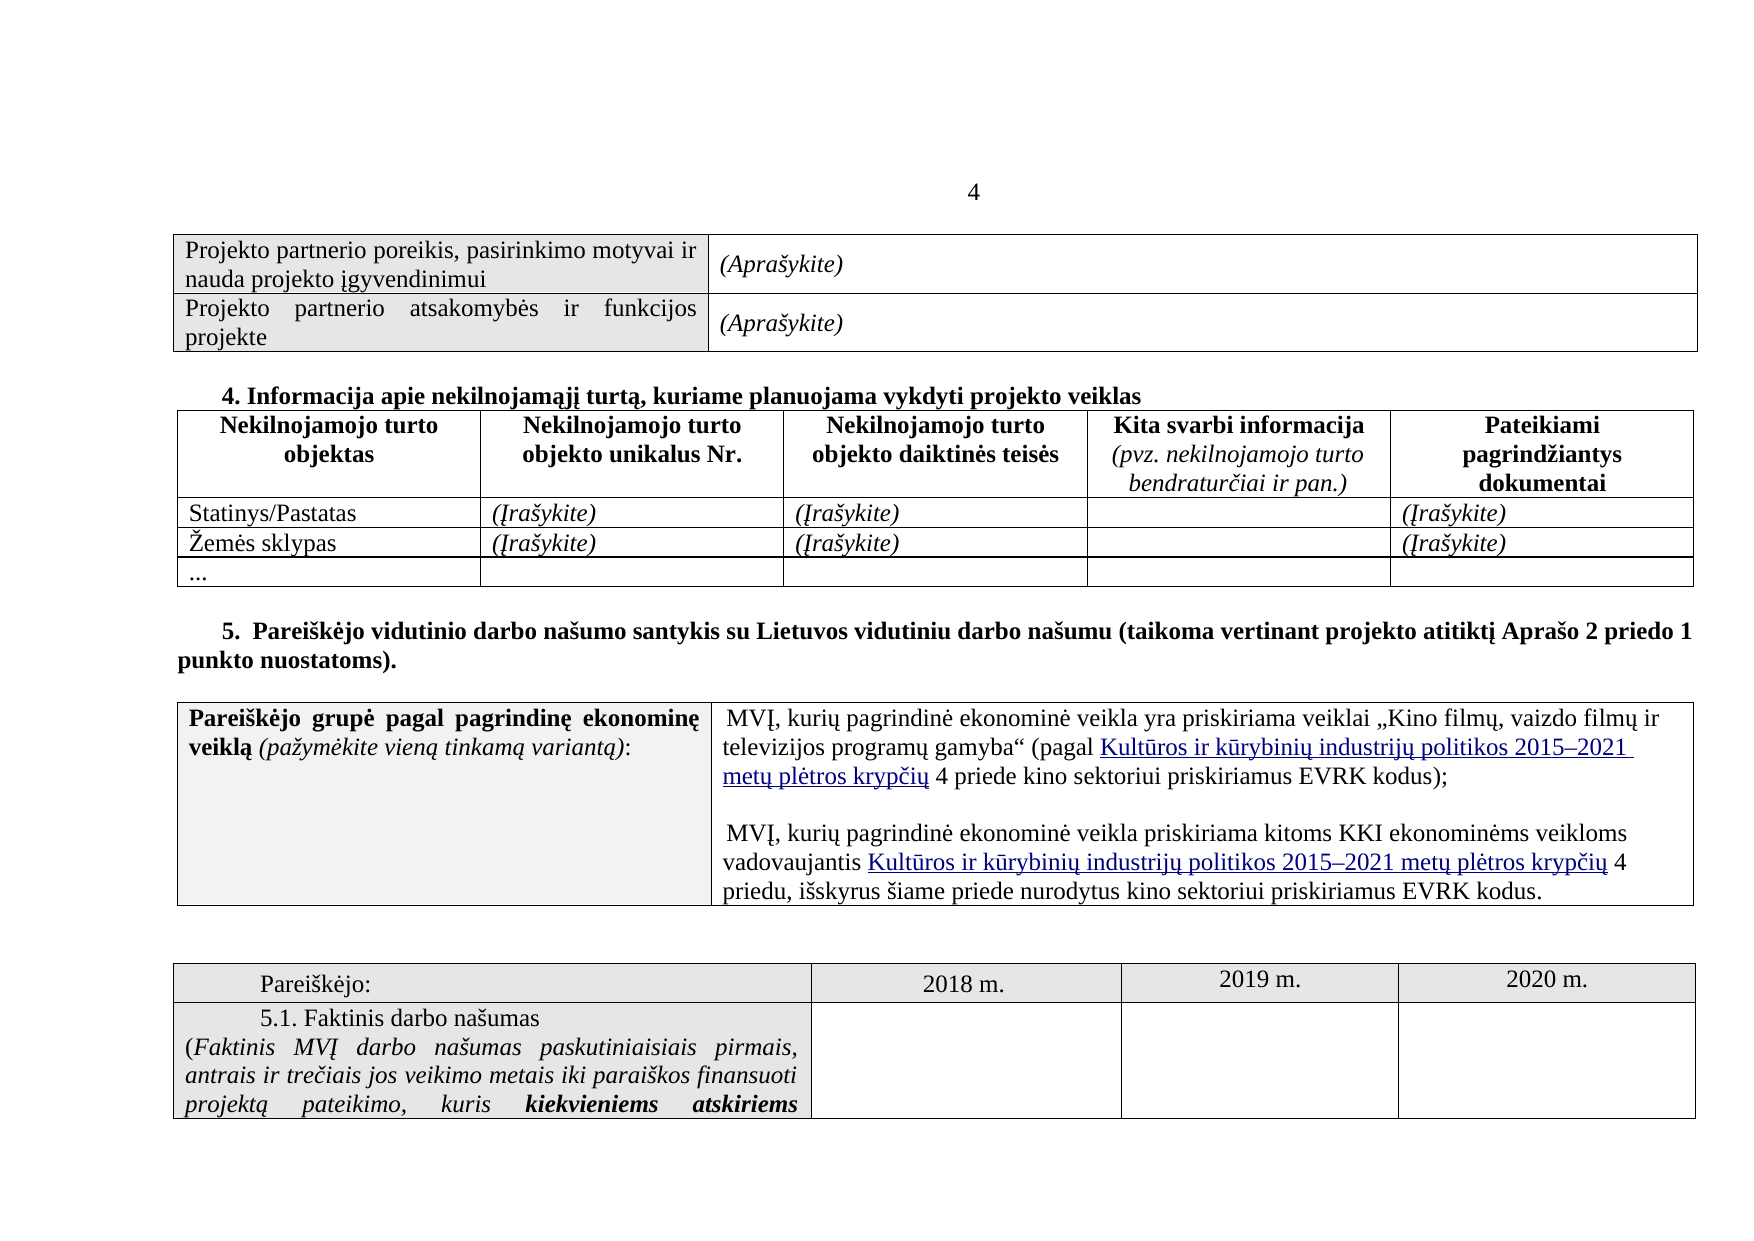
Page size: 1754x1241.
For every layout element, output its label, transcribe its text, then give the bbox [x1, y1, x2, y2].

table_header Pateikiami pagrindžiantys dokumentai [1391, 411, 1693, 497]
table_cell [1122, 1003, 1398, 1118]
table_cell (Įrašykite) [481, 528, 783, 556]
table_header Nekilnojamojo turto objektas [178, 411, 480, 497]
table_header Pareiškėjo grupė pagal pagrindinę ekonominę veiklą (pažymėkite vieną tinkamą variantą): [178, 703, 711, 904]
table_cell ... [178, 558, 480, 586]
table_header 2020 m. [1399, 964, 1695, 1002]
table_header 2018 m. [812, 964, 1121, 1002]
table_header Nekilnojamojo turto objekto daiktinės teisės [784, 411, 1087, 497]
text 5. Pareiškėjo vidutinio darbo našumo santykis su Lietuvos vidutiniu darbo našumu (taikoma vertinant projekto atitiktį Aprašo 2 priedo 1 punkto nuostatoms). [177, 616, 1695, 673]
table_cell [1088, 528, 1390, 556]
table_cell [1088, 558, 1390, 586]
table_cell [812, 1003, 1121, 1118]
table_cell (Aprašykite) [709, 294, 1697, 351]
table_cell Projekto partnerio poreikis, pasirinkimo motyvai ir nauda projekto įgyvendinimui [174, 235, 708, 292]
table_cell [481, 558, 783, 586]
table_header Kita svarbi informacija (pvz. nekilnojamojo turto bendraturčiai ir pan.) [1088, 411, 1390, 497]
table_cell [1391, 558, 1693, 586]
table_cell [1399, 1003, 1695, 1118]
table_cell [1088, 498, 1390, 527]
table_cell (Įrašykite) [1391, 498, 1693, 527]
table_cell 5.1. Faktinis darbo našumas (Faktinis MVĮ darbo našumas paskutiniaisiais pirmais, antrais ir trečiais jos veikimo metais iki paraiškos finansuoti projektą pateikimo, kuris kiekvieniems atskiriems [174, 1003, 811, 1118]
table_cell Projekto partnerio atsakomybės ir funkcijos projekte [174, 294, 708, 351]
table_cell (Įrašykite) [784, 528, 1087, 556]
table_cell (Įrašykite) [481, 498, 783, 527]
table_header Nekilnojamojo turto objekto unikalus Nr. [481, 411, 783, 497]
table_cell (Įrašykite) [784, 498, 1087, 527]
table_cell Žemės sklypas [178, 528, 480, 556]
table_cell [784, 558, 1087, 586]
table_header 2019 m. [1122, 964, 1398, 1002]
table_cell Statinys/Pastatas [178, 498, 480, 527]
table_cell (Įrašykite) [1391, 528, 1693, 556]
text 4. Informacija apie nekilnojamąjį turtą, kuriame planuojama vykdyti projekto veiklas [177, 381, 1695, 409]
table_header Pareiškėjo: [174, 964, 811, 1002]
table_cell (Aprašykite) [709, 235, 1697, 292]
